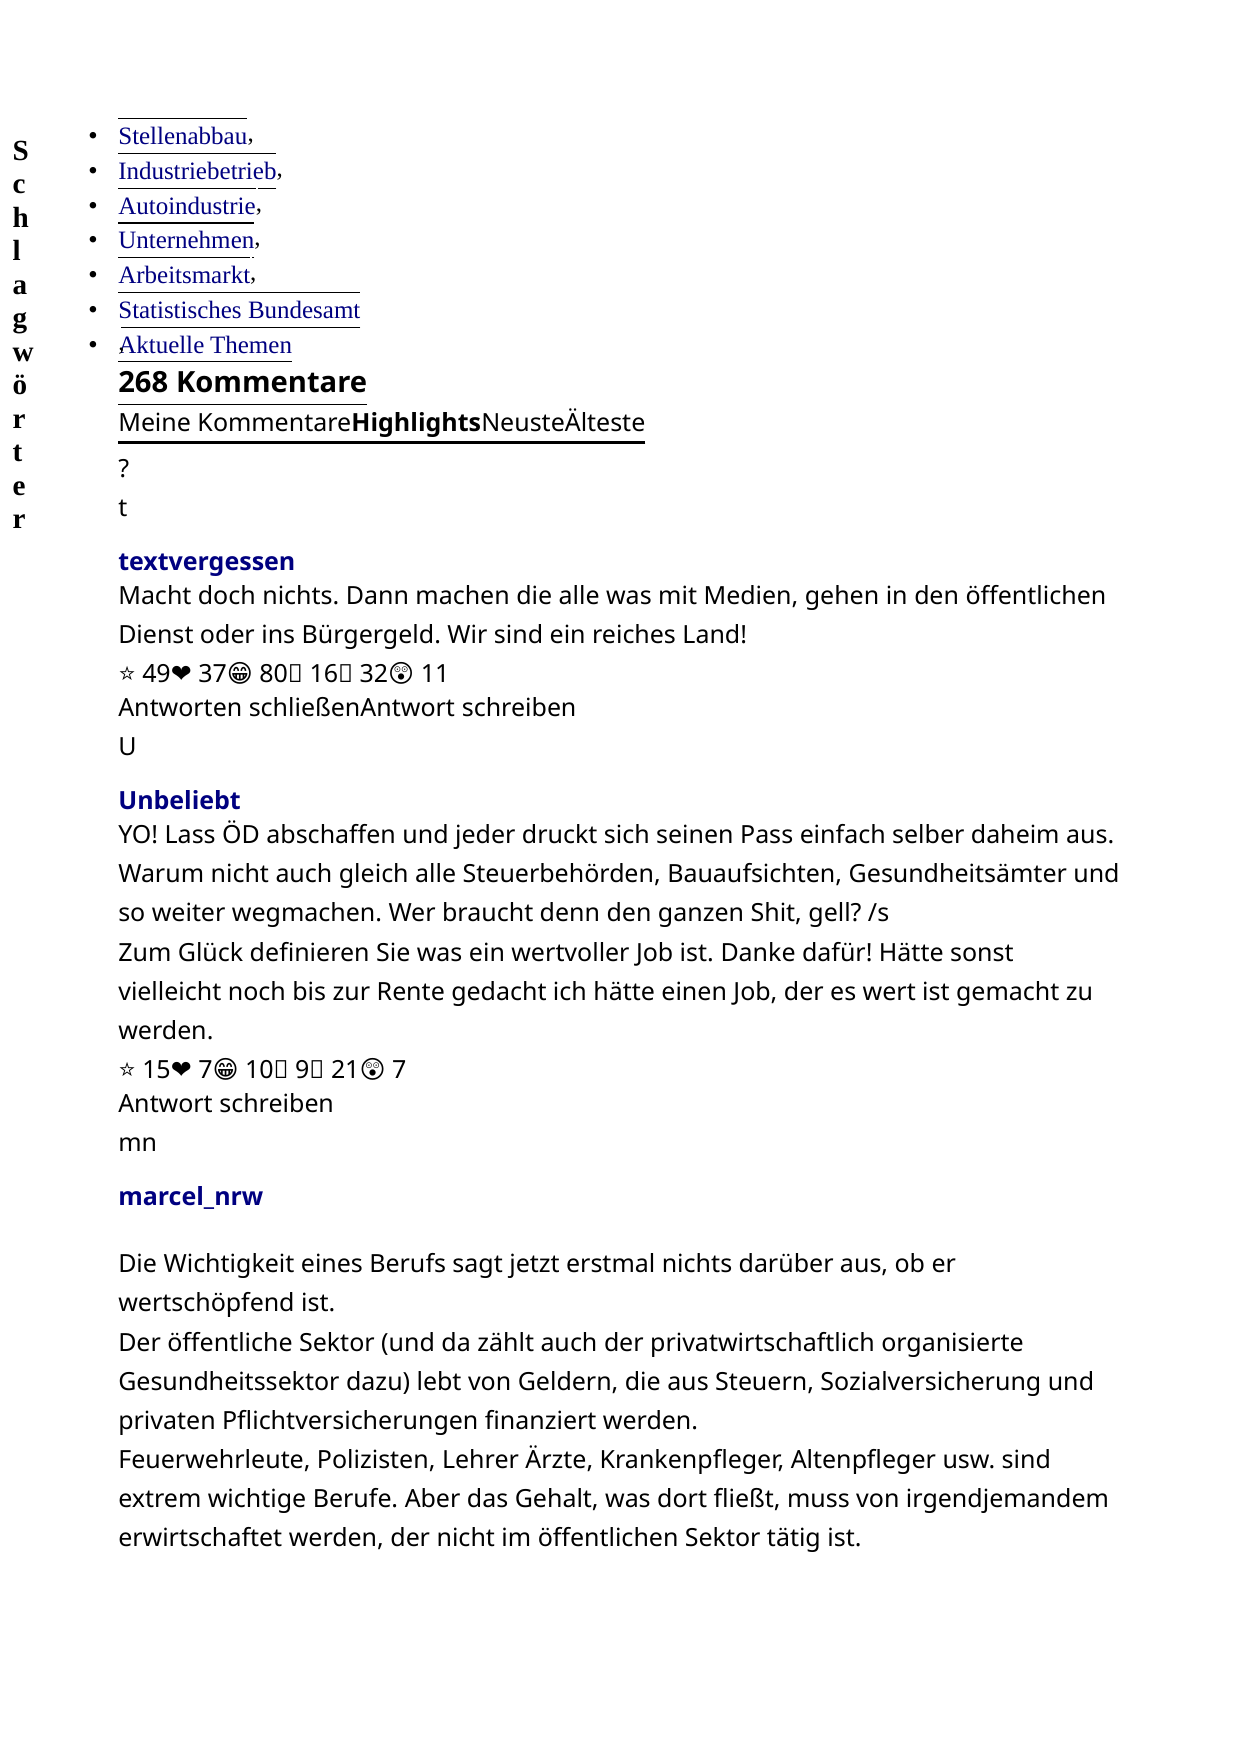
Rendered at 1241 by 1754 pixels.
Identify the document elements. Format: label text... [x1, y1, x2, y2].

list Unternehmen [118, 222, 1122, 257]
text Meine KommentareHighlightsNeusteÄlteste [118, 404, 1122, 444]
list Arbeitsmarkt [118, 257, 1122, 292]
text U [118, 729, 1122, 763]
list Aktuelle Themen [118, 327, 1122, 362]
text Zum Glück definieren Sie was ein wertvoller Job ist. Danke dafür! Hätte sonst vielleicht noch bis zur Rente gedacht ich hätte einen Job, der es wert ist gemacht zu werden. [118, 934, 1122, 1047]
text Macht doch nichts. Dann machen die alle was mit Medien, gehen in den öffentlichen Dienst oder ins Bürgergeld. Wir sind ein reiches Land! [118, 577, 1122, 651]
text ⭐️ 15❤️ 7😁 10🙁 9🤨 21😲 7 [118, 1052, 1122, 1086]
text YO! Lass ÖD abschaffen und jeder druckt sich seinen Pass einfach selber daheim aus. Warum nicht auch gleich alle Steuerbehörden, Bauaufsichten, Gesundheitsämter und so weiter wegmachen. Wer braucht denn den ganzen Shit, gell? /s [118, 817, 1122, 929]
text Die Wichtigkeit eines Berufs sagt jetzt erstmal nichts darüber aus, ob er wertschöpfend ist. [118, 1246, 1122, 1319]
text Antwort schreiben [118, 1086, 1122, 1120]
list Autoindustrie [118, 188, 1122, 222]
text mn [118, 1125, 1122, 1159]
text Der öffentliche Sektor (und da zählt auch der privatwirtschaftlich organisierte Gesundheitssektor dazu) lebt von Geldern, die aus Steuern, Sozialversicherung und privaten Pflichtversicherungen finanziert werden. [118, 1324, 1122, 1437]
list Industriebetrieb [118, 153, 1122, 188]
text ⭐️ 49❤️ 37😁 80🙁 16🤨 32😲 11 [118, 656, 1122, 690]
list Stellenabbau [118, 118, 1122, 153]
subtitle Unbeliebt [118, 783, 1122, 817]
text ? [118, 450, 1122, 484]
subtitle textvergessen [118, 543, 1122, 577]
subtitle marcel_nrw [118, 1179, 1122, 1213]
text Antworten schließenAntwort schreiben [118, 690, 1122, 724]
text t [118, 489, 1122, 524]
subtitle 268 Kommentare [118, 362, 1122, 404]
list Statistisches Bundesamt [118, 292, 1122, 327]
text Feuerwehrleute, Polizisten, Lehrer Ärzte, Krankenpfleger, Altenpfleger usw. sind extrem wichtige Berufe. Aber das Gehalt, was dort fließt, muss von irgendjemandem erwirtschaftet werden, der nicht im öffentlichen Sektor tätig ist. [118, 1442, 1122, 1554]
